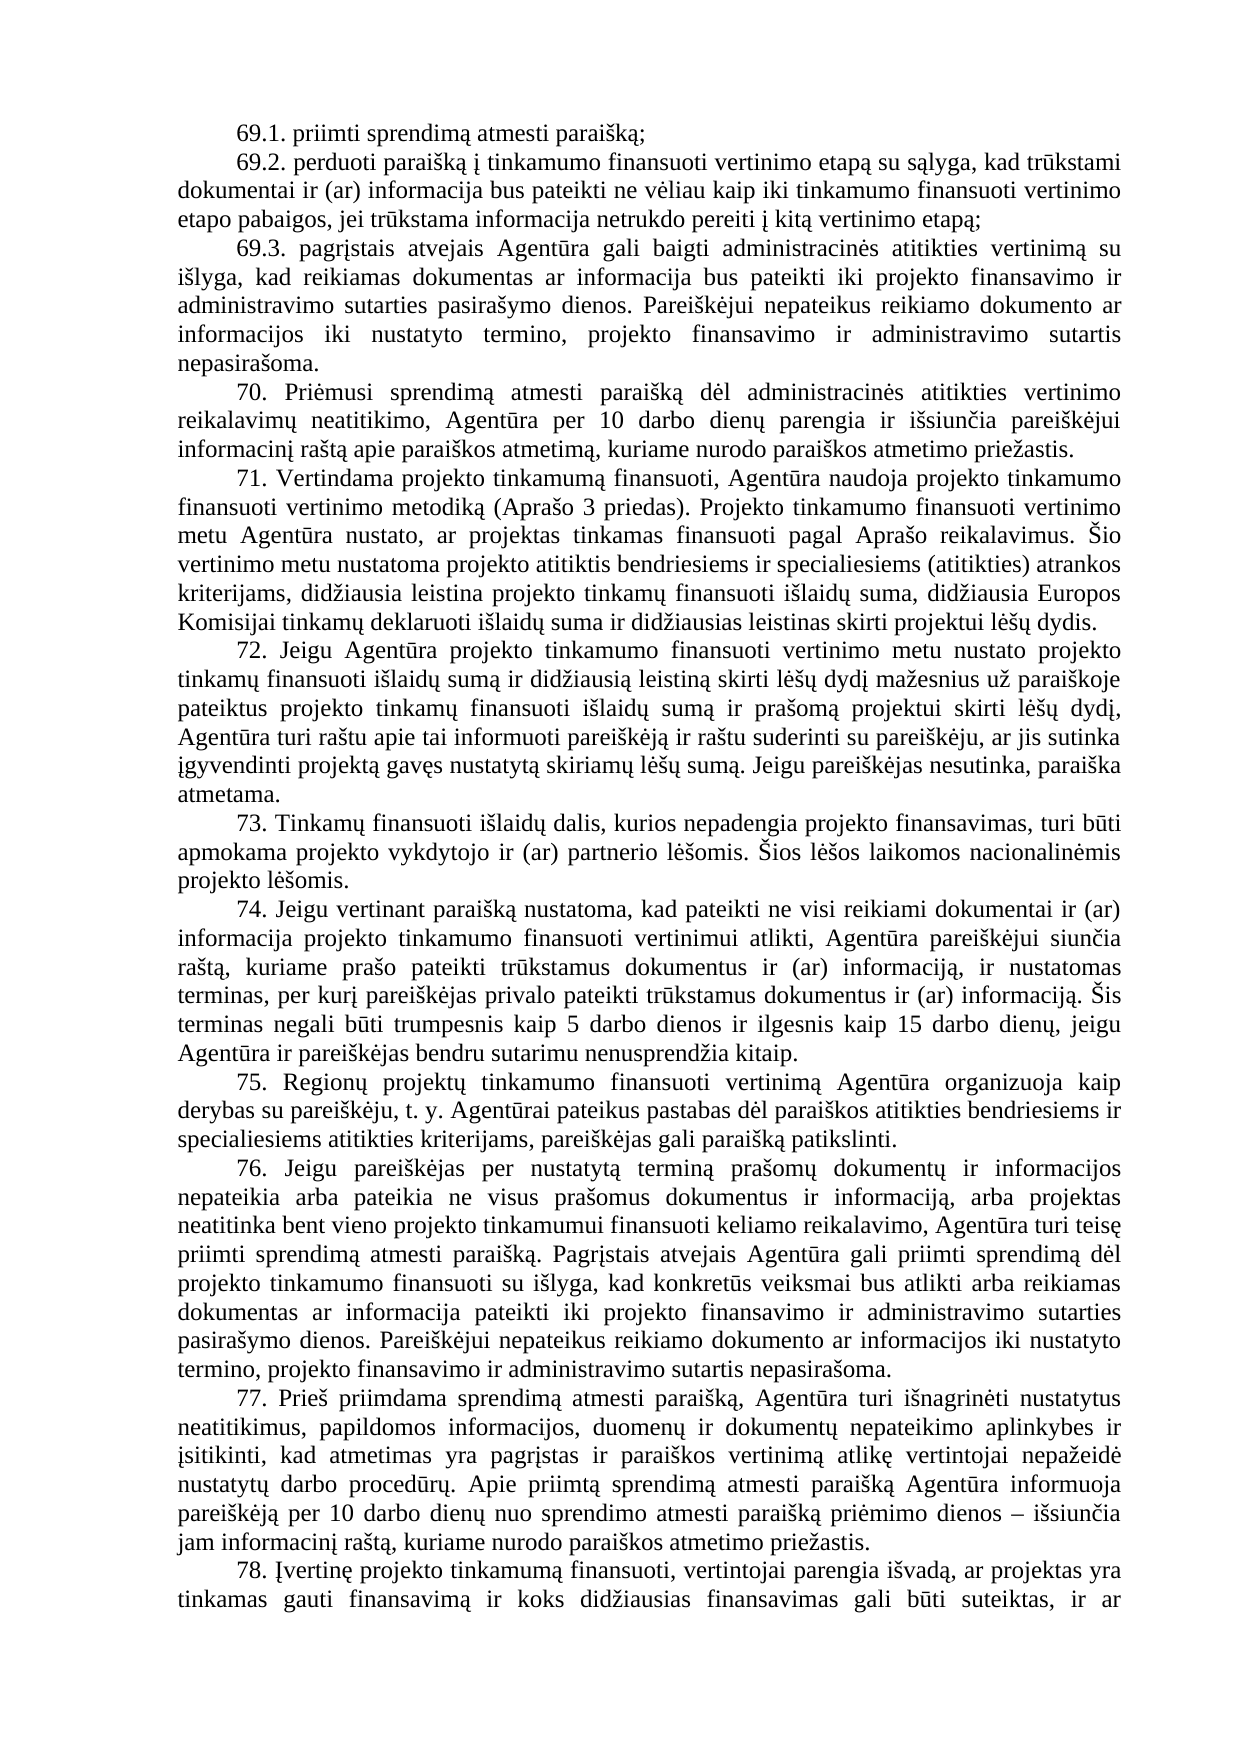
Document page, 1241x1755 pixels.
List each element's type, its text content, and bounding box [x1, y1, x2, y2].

text 76. Jeigu pareiškėjas per nustatytą terminą prašomų dokumentų ir informacijos nepateikia arba pateikia ne visus prašomus dokumentus ir informaciją, arba projektas neatitinka bent vieno projekto tinkamumui finansuoti keliamo reikalavimo, Agentūra turi teisę priimti sprendimą atmesti paraišką. Pagrįstais atvejais Agentūra gali priimti sprendimą dėl projekto tinkamumo finansuoti su išlyga, kad konkretūs veiksmai bus atlikti arba reikiamas dokumentas ar informacija pateikti iki projekto finansavimo ir administravimo sutarties pasirašymo dienos. Pareiškėjui nepateikus reikiamo dokumento ar informacijos iki nustatyto termino, projekto finansavimo ir administravimo sutartis nepasirašoma. [177, 1153, 1122, 1383]
text 75. Regionų projektų tinkamumo finansuoti vertinimą Agentūra organizuoja kaip derybas su pareiškėju, t. y. Agentūrai pateikus pastabas dėl paraiškos atitikties bendriesiems ir specialiesiems atitikties kriterijams, pareiškėjas gali paraišką patikslinti. [177, 1067, 1122, 1153]
text 71. Vertindama projekto tinkamumą finansuoti, Agentūra naudoja projekto tinkamumo finansuoti vertinimo metodiką (Aprašo 3 priedas). Projekto tinkamumo finansuoti vertinimo metu Agentūra nustato, ar projektas tinkamas finansuoti pagal Aprašo reikalavimus. Šio vertinimo metu nustatoma projekto atitiktis bendriesiems ir specialiesiems (atitikties) atrankos kriterijams, didžiausia leistina projekto tinkamų finansuoti išlaidų suma, didžiausia Europos Komisijai tinkamų deklaruoti išlaidų suma ir didžiausias leistinas skirti projektui lėšų dydis. [177, 463, 1122, 636]
text 78. Įvertinę projekto tinkamumą finansuoti, vertintojai parengia išvadą, ar projektas yra tinkamas gauti finansavimą ir koks didžiausias finansavimas gali būti suteiktas, ir ar [177, 1556, 1122, 1613]
text 72. Jeigu Agentūra projekto tinkamumo finansuoti vertinimo metu nustato projekto tinkamų finansuoti išlaidų sumą ir didžiausią leistiną skirti lėšų dydį mažesnius už paraiškoje pateiktus projekto tinkamų finansuoti išlaidų sumą ir prašomą projektui skirti lėšų dydį, Agentūra turi raštu apie tai informuoti pareiškėją ir raštu suderinti su pareiškėju, ar jis sutinka įgyvendinti projektą gavęs nustatytą skiriamų lėšų sumą. Jeigu pareiškėjas nesutinka, paraiška atmetama. [177, 636, 1122, 808]
text 73. Tinkamų finansuoti išlaidų dalis, kurios nepadengia projekto finansavimas, turi būti apmokama projekto vykdytojo ir (ar) partnerio lėšomis. Šios lėšos laikomos nacionalinėmis projekto lėšomis. [177, 808, 1122, 894]
text 69.2. perduoti paraišką į tinkamumo finansuoti vertinimo etapą su sąlyga, kad trūkstami dokumentai ir (ar) informacija bus pateikti ne vėliau kaip iki tinkamumo finansuoti vertinimo etapo pabaigos, jei trūkstama informacija netrukdo pereiti į kitą vertinimo etapą; [177, 147, 1122, 233]
text 77. Prieš priimdama sprendimą atmesti paraišką, Agentūra turi išnagrinėti nustatytus neatitikimus, papildomos informacijos, duomenų ir dokumentų nepateikimo aplinkybes ir įsitikinti, kad atmetimas yra pagrįstas ir paraiškos vertinimą atlikę vertintojai nepažeidė nustatytų darbo procedūrų. Apie priimtą sprendimą atmesti paraišką Agentūra informuoja pareiškėją per 10 darbo dienų nuo sprendimo atmesti paraišką priėmimo dienos – išsiunčia jam informacinį raštą, kuriame nurodo paraiškos atmetimo priežastis. [177, 1383, 1122, 1556]
text 74. Jeigu vertinant paraišką nustatoma, kad pateikti ne visi reikiami dokumentai ir (ar) informacija projekto tinkamumo finansuoti vertinimui atlikti, Agentūra pareiškėjui siunčia raštą, kuriame prašo pateikti trūkstamus dokumentus ir (ar) informaciją, ir nustatomas terminas, per kurį pareiškėjas privalo pateikti trūkstamus dokumentus ir (ar) informaciją. Šis terminas negali būti trumpesnis kaip 5 darbo dienos ir ilgesnis kaip 15 darbo dienų, jeigu Agentūra ir pareiškėjas bendru sutarimu nenusprendžia kitaip. [177, 894, 1122, 1067]
text 70. Priėmusi sprendimą atmesti paraišką dėl administracinės atitikties vertinimo reikalavimų neatitikimo, Agentūra per 10 darbo dienų parengia ir išsiunčia pareiškėjui informacinį raštą apie paraiškos atmetimą, kuriame nurodo paraiškos atmetimo priežastis. [177, 377, 1122, 463]
text 69.1. priimti sprendimą atmesti paraišką; [177, 118, 1122, 147]
text 69.3. pagrįstais atvejais Agentūra gali baigti administracinės atitikties vertinimą su išlyga, kad reikiamas dokumentas ar informacija bus pateikti iki projekto finansavimo ir administravimo sutarties pasirašymo dienos. Pareiškėjui nepateikus reikiamo dokumento ar informacijos iki nustatyto termino, projekto finansavimo ir administravimo sutartis nepasirašoma. [177, 233, 1122, 377]
